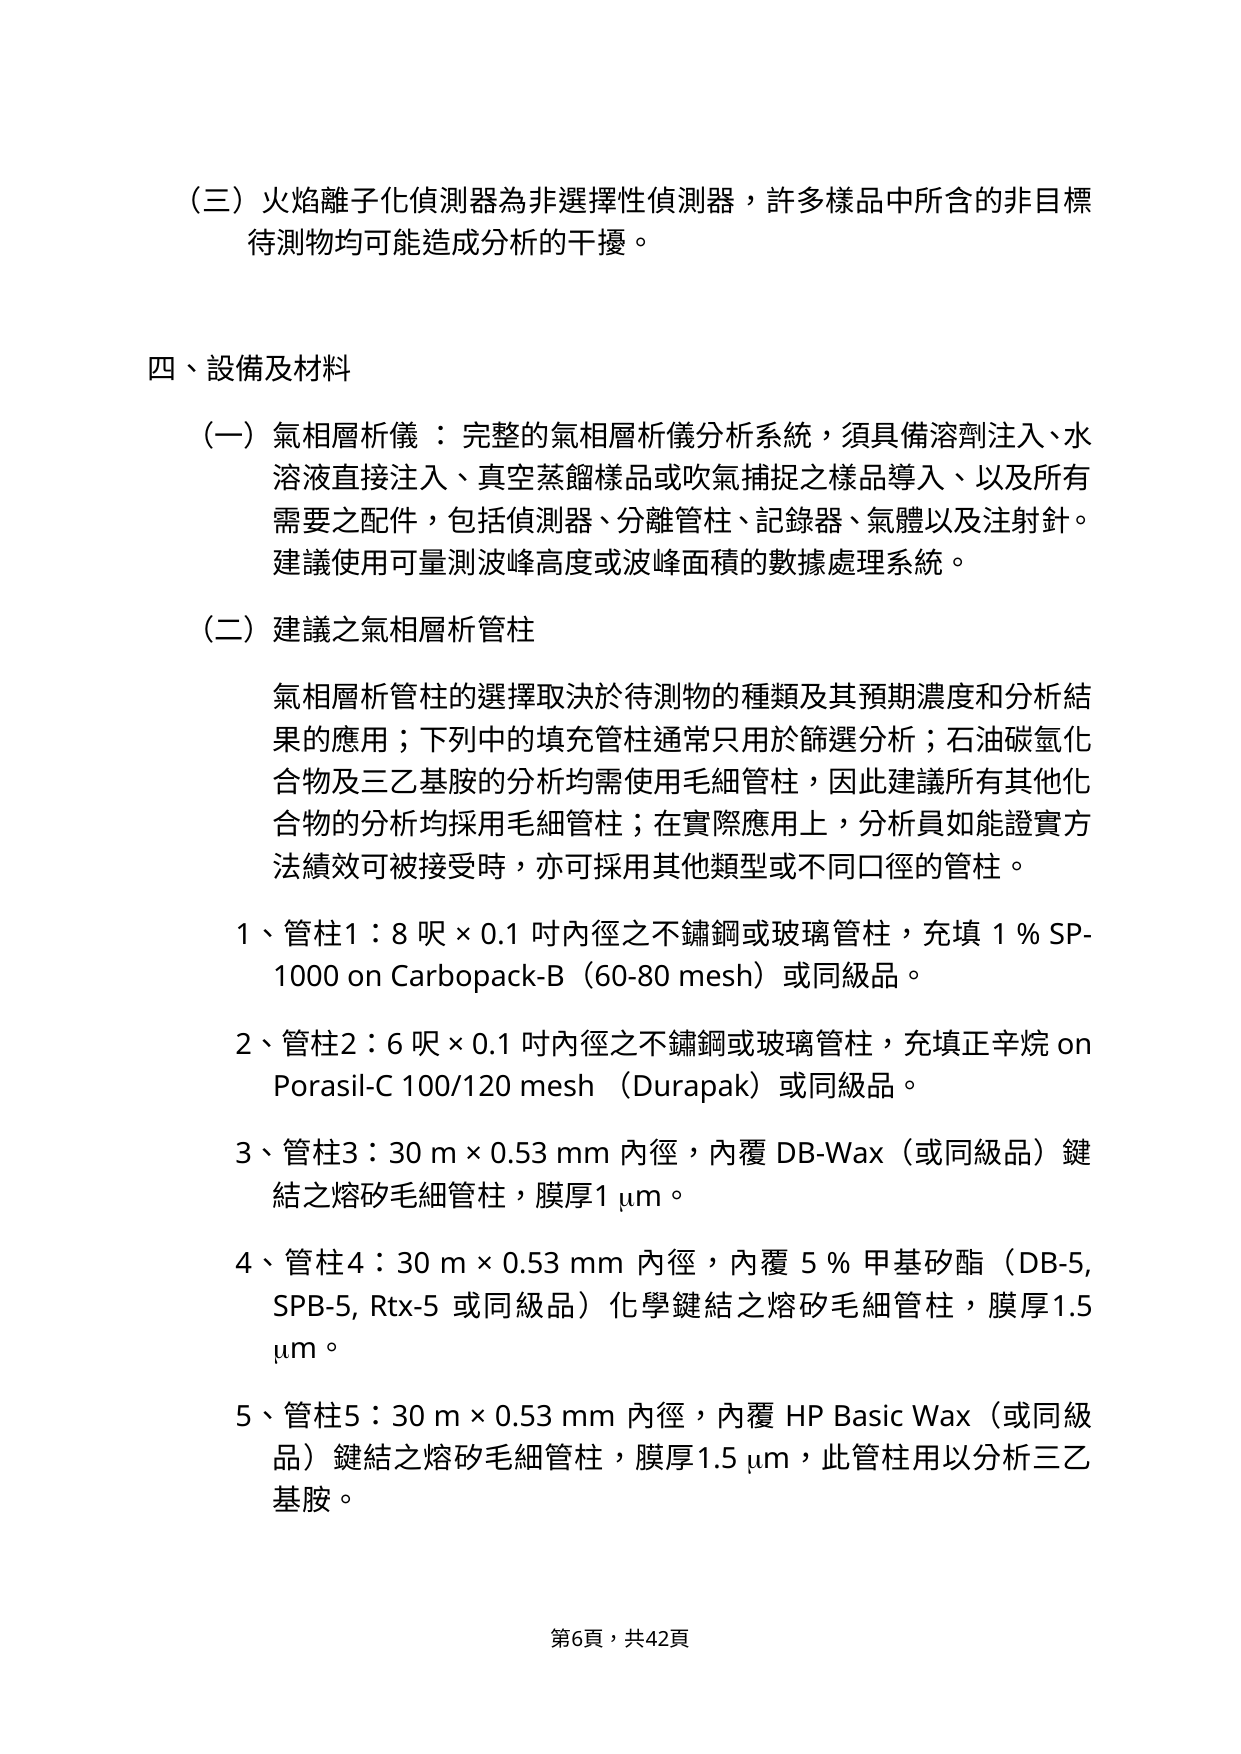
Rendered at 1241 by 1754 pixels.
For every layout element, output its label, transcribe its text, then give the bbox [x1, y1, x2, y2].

text 2、管柱2：6 呎 × 0.1 吋內徑之不鏽鋼或玻璃管柱，充填正辛烷 on Porasil-C 100/120 mesh （Durapak）或同級品。 [235, 1020, 1092, 1105]
text 5、管柱5：30 m × 0.53 mm 內徑，內覆 HP Basic Wax（或同級品）鍵結之熔矽毛細管柱，膜厚1.5 m，此管柱用以分析三乙基胺。 [235, 1392, 1092, 1519]
text 4、管柱4：30 m × 0.53 mm 內徑，內覆 5 % 甲基矽酯（DB-5, SPB-5, Rtx-5 或同級品）化學鍵結之熔矽毛細管柱，膜厚1.5 m。 [235, 1240, 1092, 1367]
text 氣相層析管柱的選擇取決於待測物的種類及其預期濃度和分析結果的應用；下列中的填充管柱通常只用於篩選分析；石油碳氫化合物及三乙基胺的分析均需使用毛細管柱，因此建議所有其他化合物的分析均採用毛細管柱；在實際應用上，分析員如能證實方法績效可被接受時，亦可採用其他類型或不同口徑的管柱。 [273, 674, 1092, 886]
text （二）建議之氣相層析管柱 [185, 607, 1092, 649]
text 3、管柱3：30 m × 0.53 mm 內徑，內覆 DB-Wax（或同級品）鍵結之熔矽毛細管柱，膜厚1 m。 [235, 1130, 1092, 1215]
text 1、管柱1：8 呎 × 0.1 吋內徑之不鏽鋼或玻璃管柱，充填 1 % SP-1000 on Carbopack-B（60-80 mesh）或同級品。 [235, 911, 1092, 995]
text （三）火焰離子化偵測器為非選擇性偵測器，許多樣品中所含的非目標待測物均可能造成分析的干擾。 [172, 177, 1092, 262]
subtitle 四、設備及材料 [148, 345, 1092, 388]
text （一）氣相層析儀 ： 完整的氣相層析儀分析系統，須具備溶劑注入、水溶液直接注入、真空蒸餾樣品或吹氣捕捉之樣品導入、以及所有需要之配件，包括偵測器、分離管柱、記錄器、氣體以及注射針。建議使用可量測波峰高度或波峰面積的數據處理系統。 [185, 413, 1092, 582]
